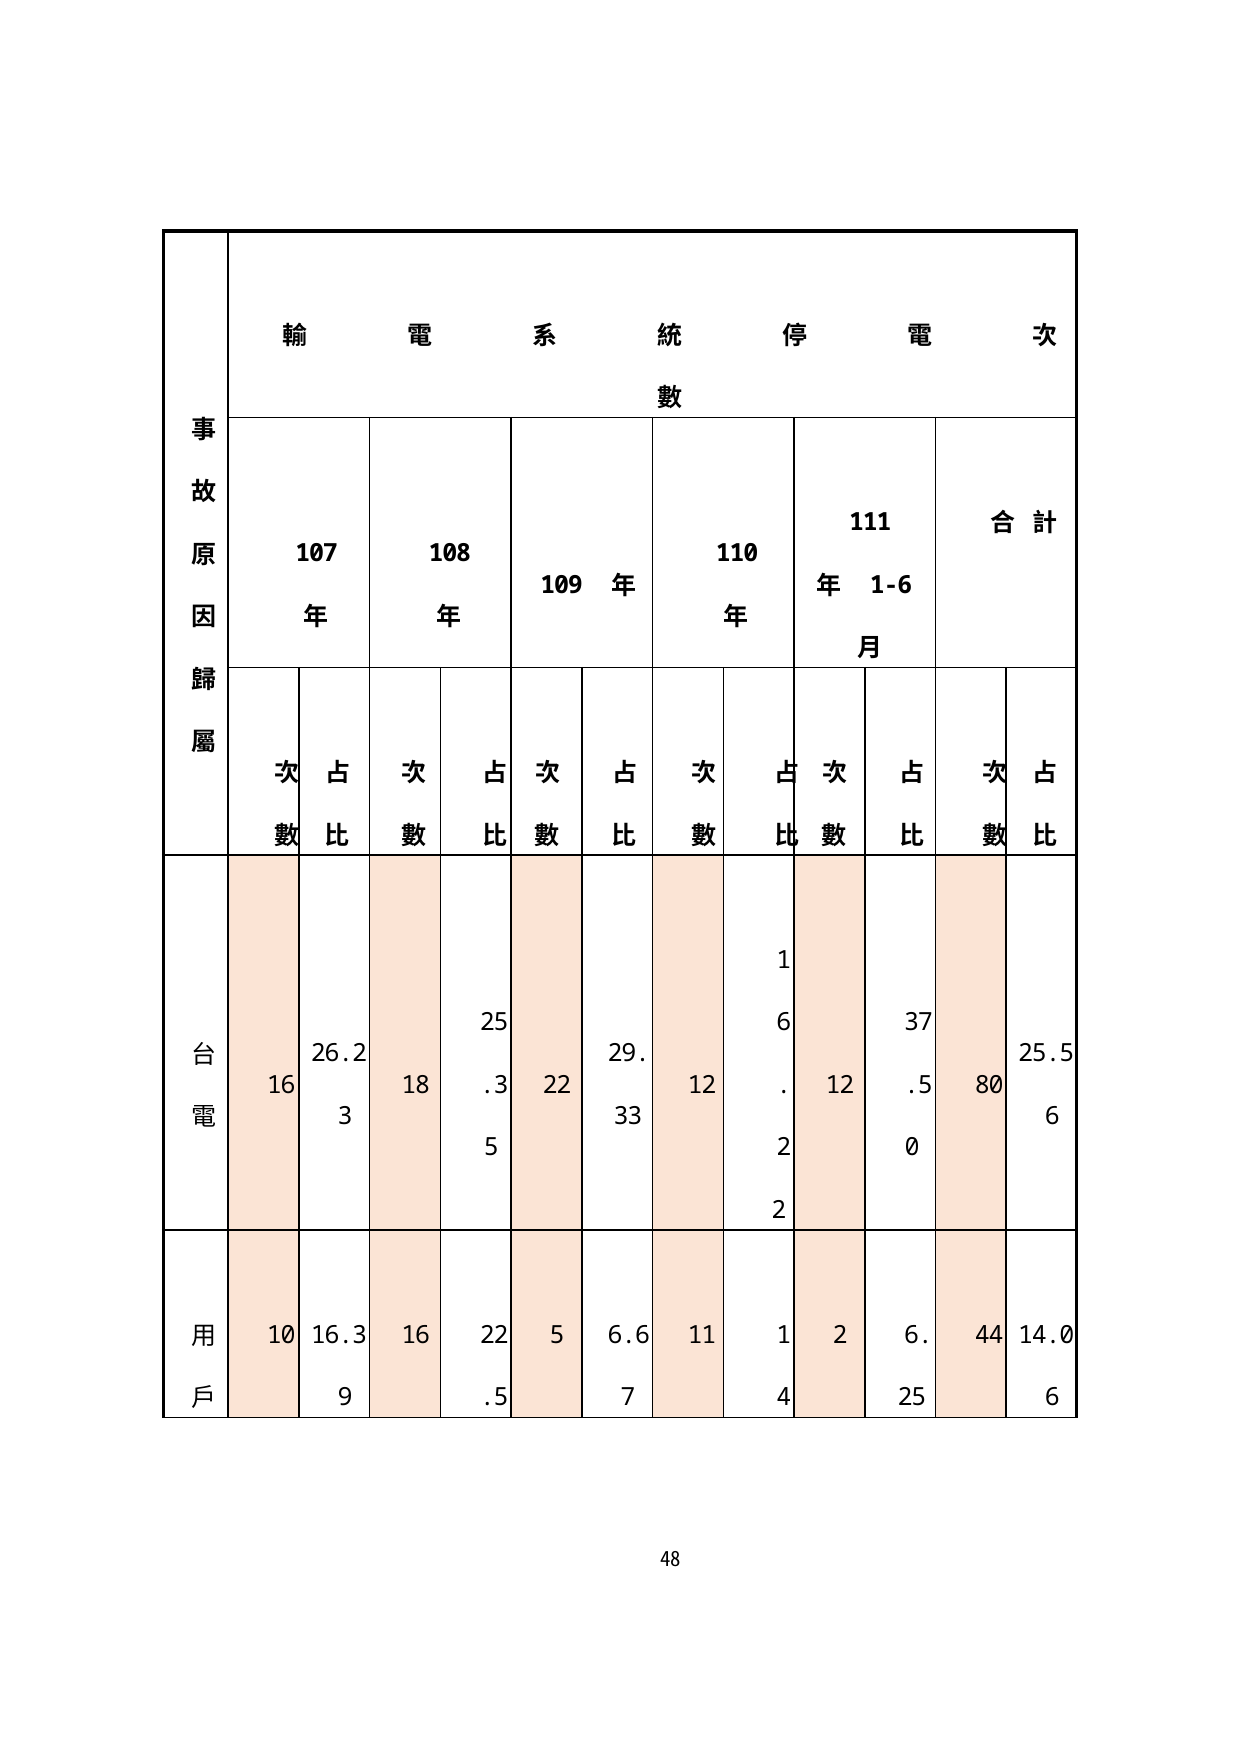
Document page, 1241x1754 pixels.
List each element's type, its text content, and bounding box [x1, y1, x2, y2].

table_cell 次數 [229, 668, 298, 854]
table_cell 80 [936, 856, 1005, 1229]
table_cell 台電 [165, 856, 227, 1229]
table_cell 5 [512, 1231, 581, 1417]
table_cell 111年1-6月 [795, 418, 935, 667]
table_cell 16.39 [300, 1231, 369, 1417]
table_cell 占比 [1007, 668, 1075, 854]
table_cell 109年 [512, 418, 652, 667]
table_cell 占比 [724, 668, 793, 854]
table_cell 6.25 [866, 1231, 935, 1417]
table_cell 次數 [512, 668, 581, 854]
table_cell 16 [229, 856, 298, 1229]
table_cell 44 [936, 1231, 1005, 1417]
table_cell 22.5 [441, 1231, 510, 1417]
table_header 事故原因歸屬 [165, 233, 227, 854]
table_header 輸 電 系 統 停 電 次 數 [229, 233, 1075, 417]
table_cell 2 [795, 1231, 864, 1417]
table_cell 12 [653, 856, 723, 1229]
table_cell 占比 [441, 668, 510, 854]
table_cell 次數 [795, 668, 864, 854]
table_cell 22 [512, 856, 581, 1229]
table_cell 107年 [229, 418, 369, 667]
table_cell 12 [795, 856, 864, 1229]
table_cell 16 [370, 1231, 440, 1417]
table_cell 14.06 [1007, 1231, 1075, 1417]
table_cell 合計 [936, 418, 1075, 667]
table_cell 11 [653, 1231, 723, 1417]
table_cell 110年 [653, 418, 793, 667]
table_cell 次數 [370, 668, 440, 854]
table_cell 占比 [583, 668, 652, 854]
table_cell 次數 [653, 668, 723, 854]
table_cell 10 [229, 1231, 298, 1417]
table_cell 37.50 [866, 856, 935, 1229]
table_cell 18 [370, 856, 440, 1229]
table_cell 用戶 [165, 1231, 227, 1417]
table_cell 29.33 [583, 856, 652, 1229]
table_cell 108年 [370, 418, 510, 667]
table_cell 25.56 [1007, 856, 1075, 1229]
table_cell 26.23 [300, 856, 369, 1229]
table_cell 16.22 [724, 856, 793, 1229]
table_cell 14 [724, 1231, 793, 1417]
table_cell 25.35 [441, 856, 510, 1229]
table_cell 占比 [866, 668, 935, 854]
table_cell 次數 [936, 668, 1005, 854]
table_cell 占比 [300, 668, 369, 854]
table_cell 6.67 [583, 1231, 652, 1417]
